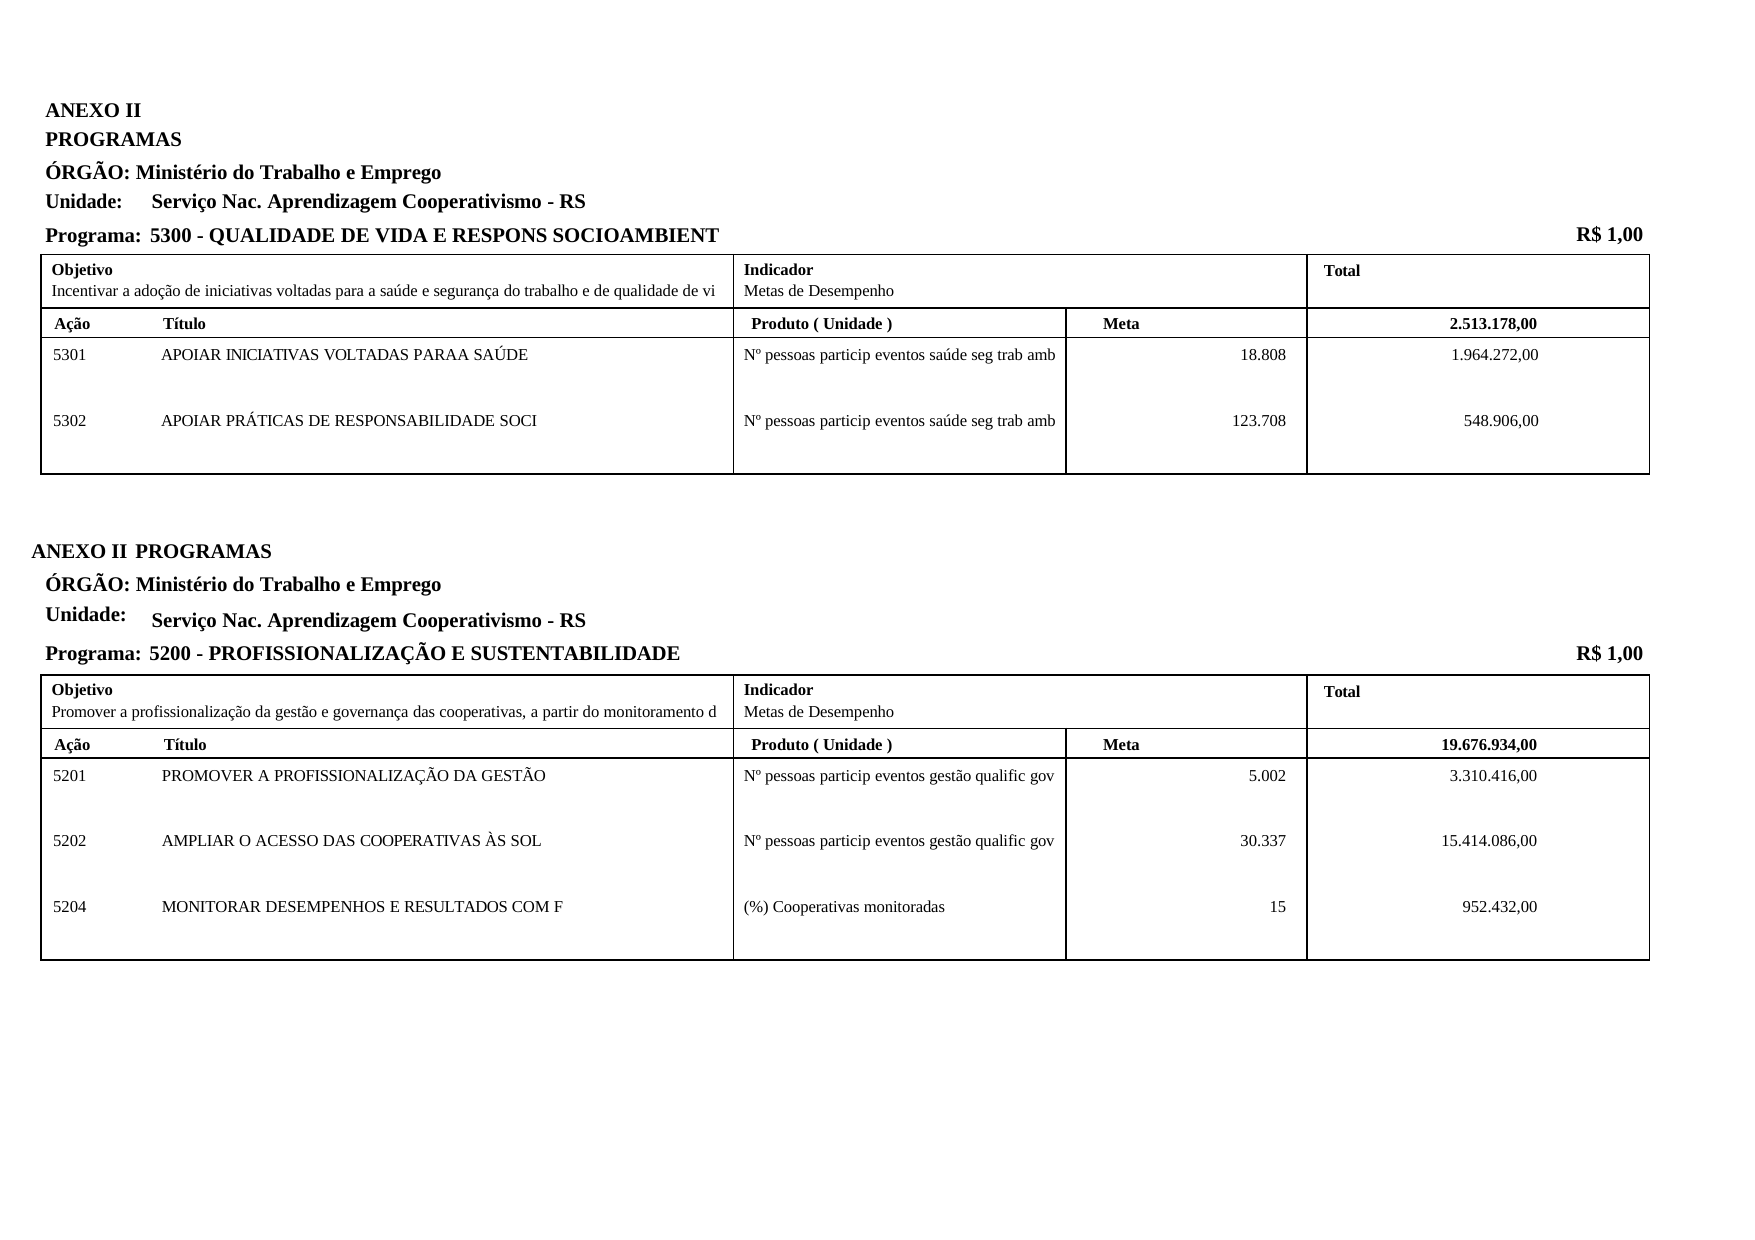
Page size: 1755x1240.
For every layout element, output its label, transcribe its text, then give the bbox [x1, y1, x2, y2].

table_cell Nº pessoas particip eventos saúde seg trab amb Nº pessoas particip eventos saúde seg trab amb [734, 338, 1065, 473]
table_cell Meta [1067, 729, 1306, 757]
table_cell 952.432,00 [1308, 874, 1649, 959]
table_cell 5301 APOIAR INICIATIVAS VOLTADAS PARAA SAÚDE 5302 APOIAR PRÁTICAS DE RESPONSABILIDADE SOCI [42, 338, 733, 473]
table_header Indicador Metas de Desempenho [734, 255, 1306, 307]
table_cell AMPLIAR O ACESSO DAS COOPERATIVAS ÀS SOL [126, 808, 733, 874]
table_cell Nº pessoas particip eventos gestão qualific gov [734, 759, 1065, 808]
text Programa: 5200 - PROFISSIONALIZAÇÃO E SUSTENTABILIDADE R$ 1,00 [45, 641, 1660, 665]
table_cell 5204 [42, 874, 126, 959]
table_cell Produto ( Unidade ) [734, 729, 1065, 757]
text Unidade: [45, 602, 127, 626]
table_cell PROMOVER A PROFISSIONALIZAÇÃO DA GESTÃO [126, 759, 733, 808]
table_cell 5202 [42, 808, 126, 874]
table_cell Meta [1067, 309, 1306, 336]
table_cell Ação [42, 729, 126, 757]
table_header Objetivo Incentivar a adoção de iniciativas voltadas para a saúde e segurança do trabalho e de qualidade de vi [42, 255, 733, 307]
table_cell 5.002 [1067, 759, 1306, 808]
table_header Indicador Metas de Desempenho [734, 676, 1306, 727]
table_cell Nº pessoas particip eventos gestão qualific gov [734, 808, 1065, 874]
table_cell 3.310.416,00 [1308, 759, 1649, 808]
table_cell 18.808 123.708 [1067, 338, 1306, 473]
table_cell 1.964.272,00 548.906,00 [1308, 338, 1649, 473]
text Serviço Nac. Aprendizagem Cooperativismo - RS [151, 607, 1660, 632]
table_header Total [1308, 676, 1649, 727]
table_cell 15.414.086,00 [1308, 808, 1649, 874]
table_cell 2.513.178,00 [1308, 309, 1649, 336]
table_cell Ação Título [42, 309, 733, 336]
table_cell 5201 [42, 759, 126, 808]
table_cell MONITORAR DESEMPENHOS E RESULTADOS COM F [126, 874, 733, 959]
table_header Total [1308, 255, 1649, 307]
table_cell Título [126, 729, 733, 757]
table_header Objetivo Promover a profissionalização da gestão e governança das cooperativas, a partir do monitoramento d [42, 676, 733, 727]
table_cell 15 [1067, 874, 1306, 959]
table_cell (%) Cooperativas monitoradas [734, 874, 1065, 959]
table_cell 19.676.934,00 [1308, 729, 1649, 757]
table_cell 30.337 [1067, 808, 1306, 874]
text ÓRGÃO: Ministério do Trabalho e Emprego [45, 572, 1660, 596]
text ANEXO II PROGRAMAS [31, 539, 275, 563]
table_cell Produto ( Unidade ) [734, 309, 1065, 336]
